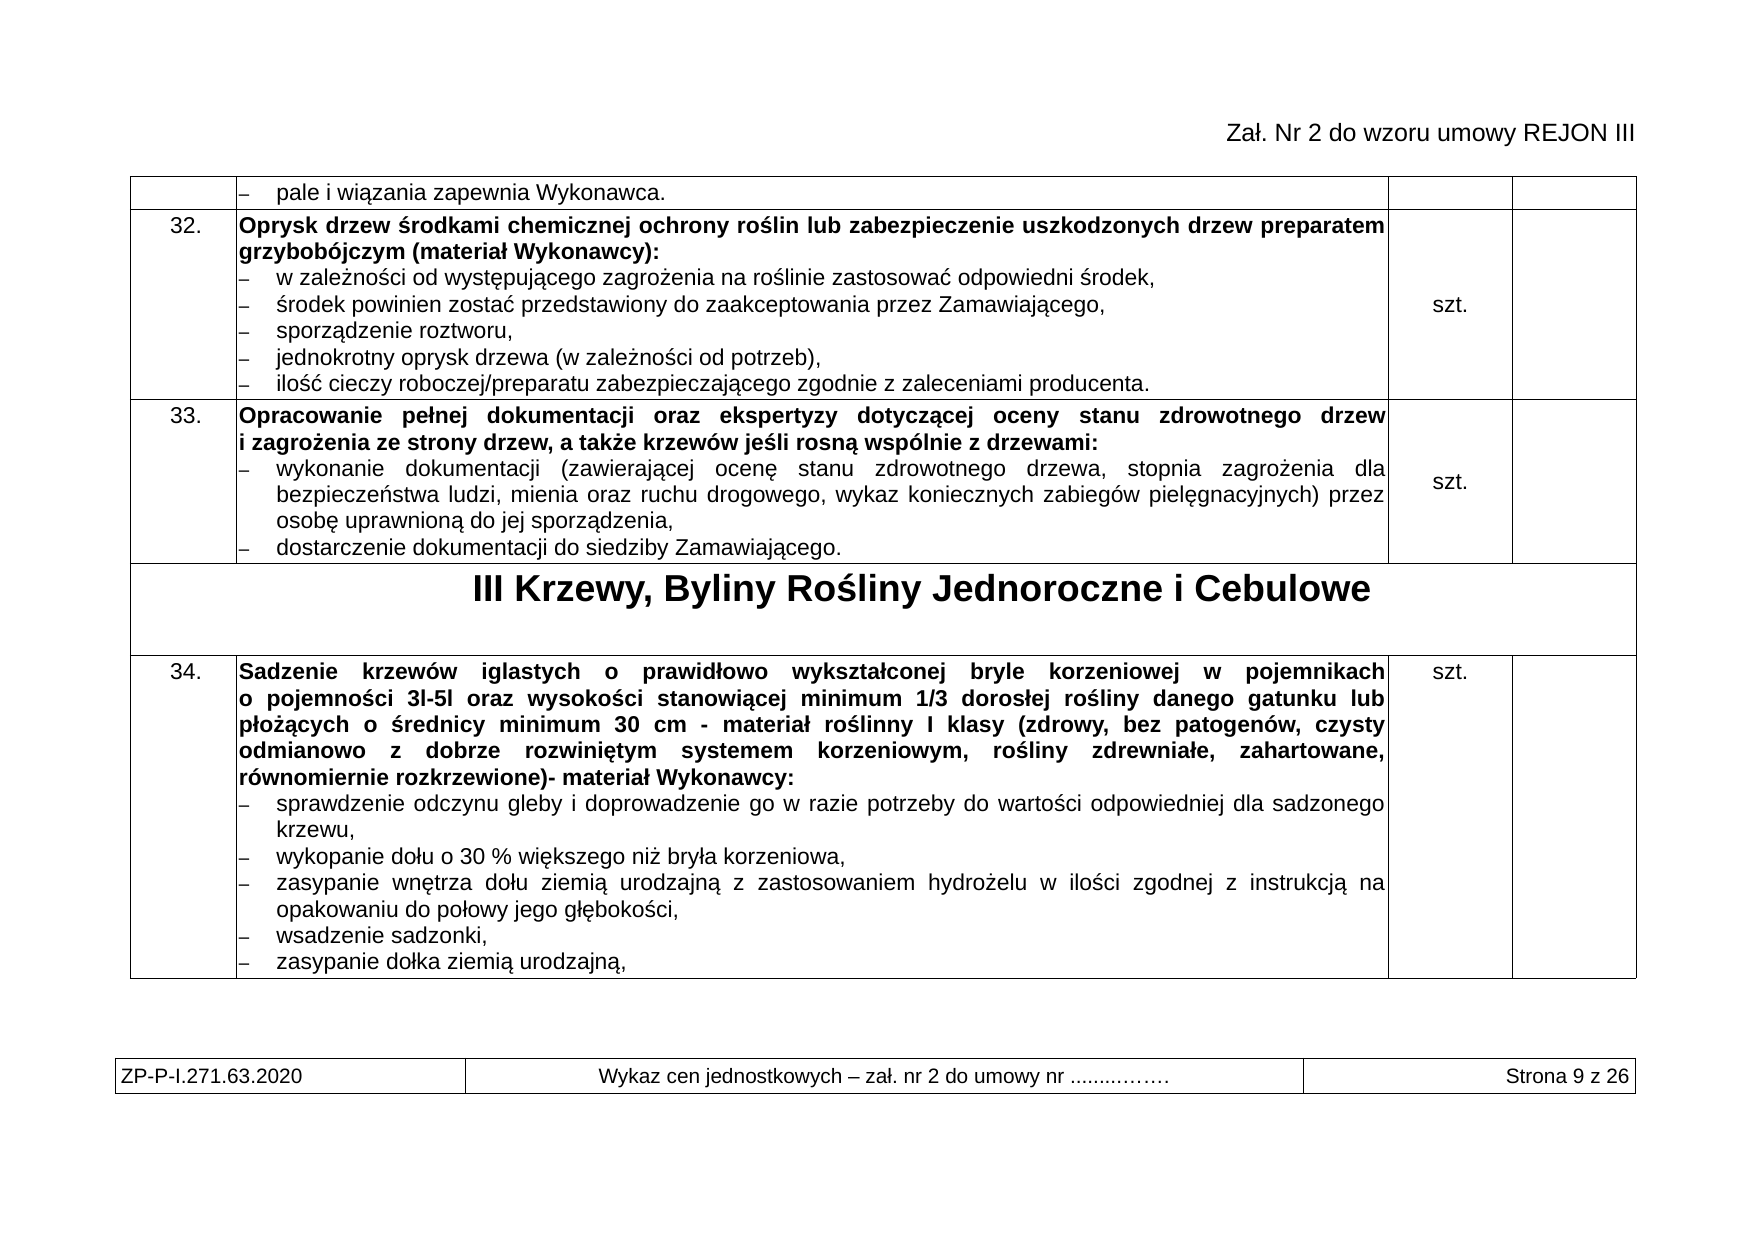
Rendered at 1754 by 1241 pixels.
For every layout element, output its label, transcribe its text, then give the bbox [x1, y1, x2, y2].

table_cell [1513, 656, 1636, 977]
table_cell [131, 177, 236, 209]
table_cell Opracowanie pełnej dokumentacji oraz ekspertyzy dotyczącej oceny stanu zdrowotnego drzew i zagrożenia ze strony drzew, a także krzewów jeśli rosną wspólnie z drzewami: wykonanie dokumentacji (zawierającej ocenę stanu zdrowotnego drzewa, stopnia zagrożenia dla bezpieczeństwa ludzi, mienia oraz ruchu drogowego, wykaz koniecznych zabiegów pielęgnacyjnych) przez osobę uprawnioną do jej sporządzenia, dostarczenie dokumentacji do siedziby Zamawiającego. [237, 400, 1388, 563]
table_cell [131, 210, 236, 399]
table_cell [1389, 177, 1512, 209]
table_cell szt. [1389, 210, 1512, 399]
table_cell Oprysk drzew środkami chemicznej ochrony roślin lub zabezpieczenie uszkodzonych drzew preparatem grzybobójczym (materiał Wykonawcy): w zależności od występującego zagrożenia na roślinie zastosować odpowiedni środek, środek powinien zostać przedstawiony do zaakceptowania przez Zamawiającego, sporządzenie roztworu, jednokrotny oprysk drzewa (w zależności od potrzeb), ilość cieczy roboczej/preparatu zabezpieczającego zgodnie z zaleceniami producenta. [237, 210, 1388, 399]
table_cell [131, 656, 236, 977]
table_cell III Krzewy, Byliny Rośliny Jednoroczne i Cebulowe [131, 564, 1636, 655]
table_cell [1513, 210, 1636, 399]
table_cell [131, 400, 236, 563]
table_cell [1513, 177, 1636, 209]
table_cell szt. [1389, 656, 1512, 977]
table_cell [1513, 400, 1636, 563]
table_cell szt. [1389, 400, 1512, 563]
table_cell Prostowanie drzew pochylonych przez wiatr lub pojazdy mechaniczne - materiał Wykonawcy: okopanie drzewa, częściowe podcięcie korzeni, ustawienie drzewa w pozycji pionowej, zasypanie dołu, wbicie pali i przywiązanie drzewa, pale i wiązania zapewnia Wykonawca. [237, 177, 1388, 209]
table_cell Sadzenie krzewów iglastych o prawidłowo wykształconej bryle korzeniowej w pojemnikach o pojemności 3l-5l oraz wysokości stanowiącej minimum 1/3 dorosłej rośliny danego gatunku lub płożących o średnicy minimum 30 cm - materiał roślinny I klasy (zdrowy, bez patogenów, czysty odmianowo z dobrze rozwiniętym systemem korzeniowym, rośliny zdrewniałe, zahartowane, równomiernie rozkrzewione)- materiał Wykonawcy: sprawdzenie odczynu gleby i doprowadzenie go w razie potrzeby do wartości odpowiedniej dla sadzonego krzewu, wykopanie dołu o 30 % większego niż bryła korzeniowa, zasypanie wnętrza dołu ziemią urodzajną z zastosowaniem hydrożelu w ilości zgodnej z instrukcją na opakowaniu do połowy jego głębokości, wsadzenie sadzonki, zasypanie dołka ziemią urodzajną, zagęszczenie wierzchniej warstwy ziemi urodzajnej, ściółkowanie rozdrobnioną korą z drzew iglastych w obrębie misy - warstwa 5 cm, podlanie sadzonki (minimum 10l wody na 1 krzew przez okres 5 dni, 1 raz dziennie). [237, 656, 1388, 977]
